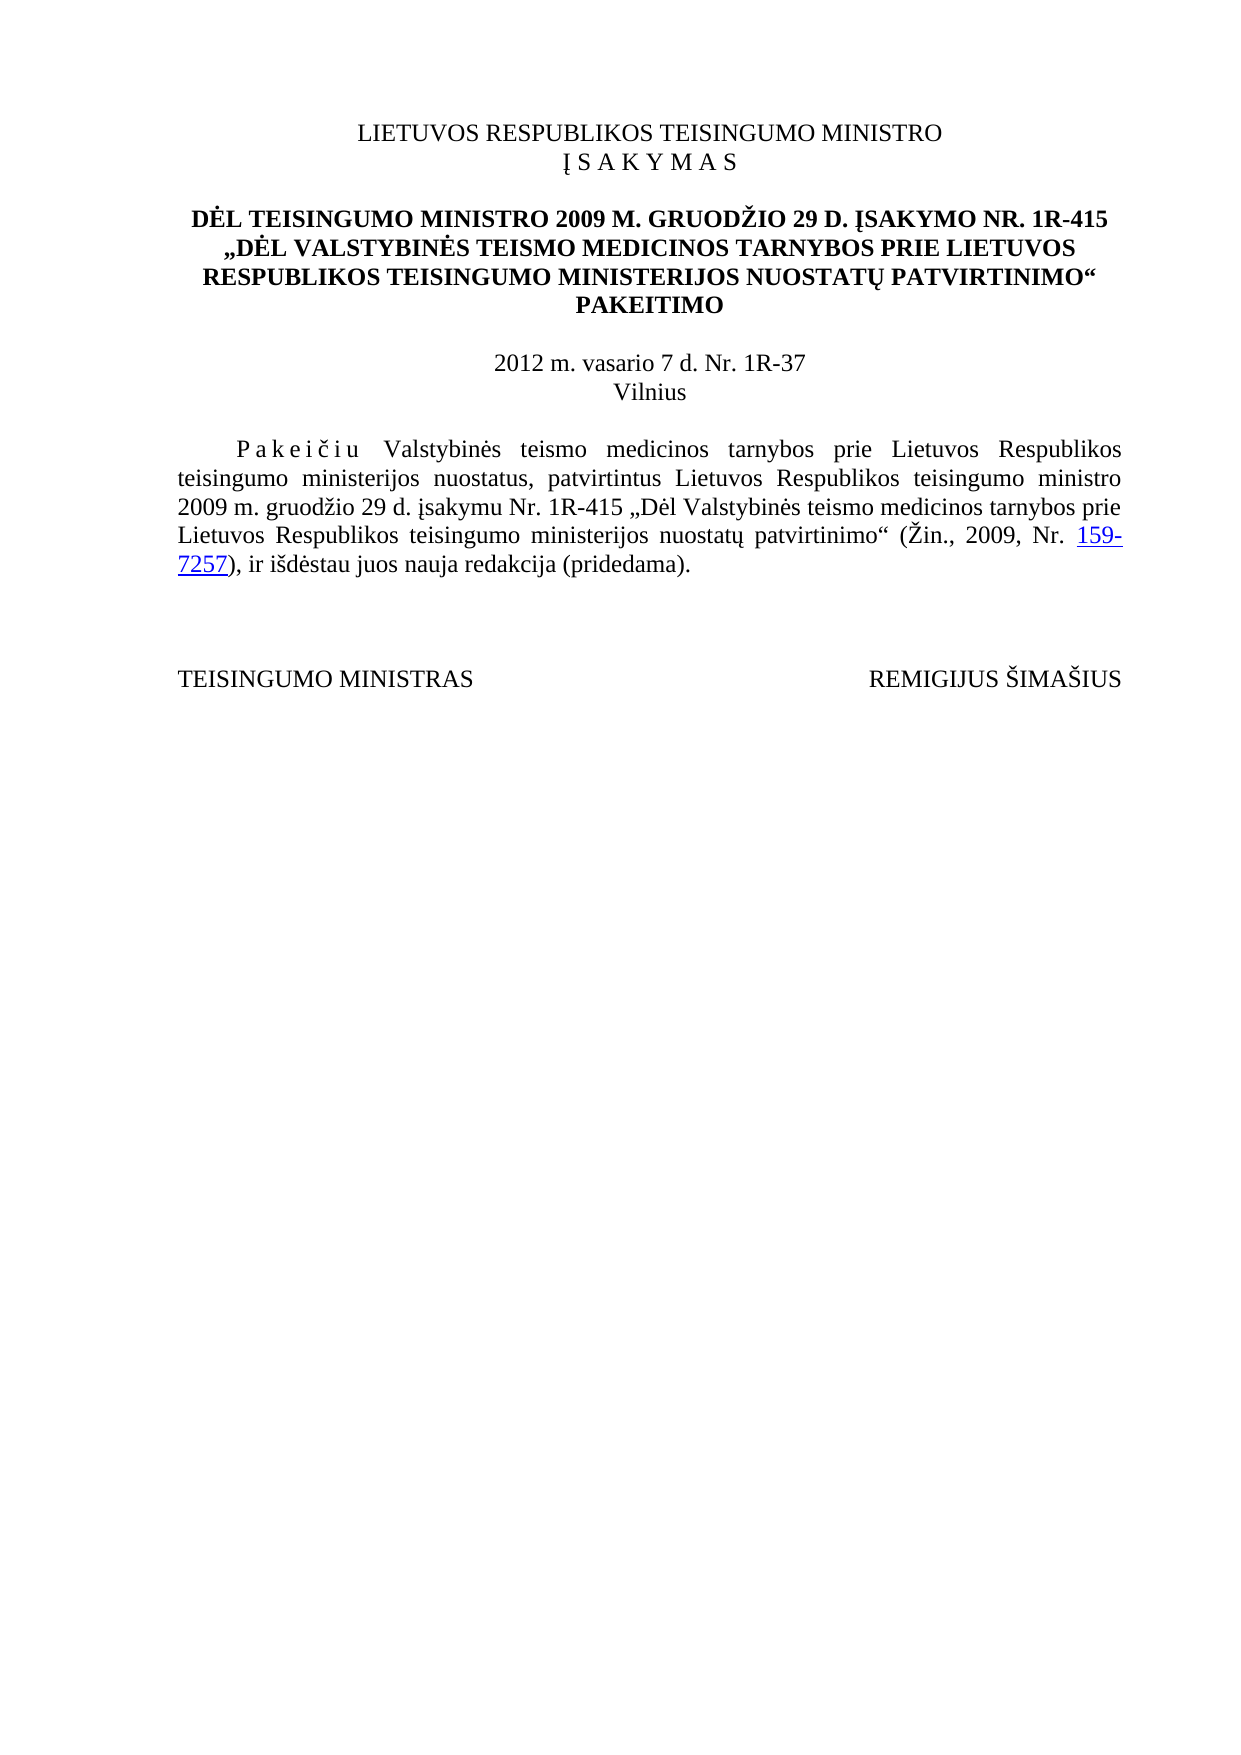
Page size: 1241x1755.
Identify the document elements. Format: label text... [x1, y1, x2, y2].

text Vilnius [177, 377, 1122, 406]
text DĖL TEISINGUMO MINISTRO 2009 M. GRUODŽIO 29 D. ĮSAKYMO Nr. 1R-415 „DĖL VALSTYBINĖS TEISMO MEDICINOS TARNYBOS PRIE LIETUVOS RESPUBLIKOS TEISINGUMO MINISTERIJOS NUOSTATŲ PATVIRTINIMO“ PAKEITIMO [177, 204, 1122, 319]
text Teisingumo ministras Remigijus Šimašius [177, 664, 1122, 693]
text Į S A K Y M A S [177, 147, 1122, 176]
text LIETUVOS RESPUBLIKOS TEISINGUMO MINISTRO [177, 118, 1122, 147]
text Pakeičiu Valstybinės teismo medicinos tarnybos prie Lietuvos Respublikos teisingumo ministerijos nuostatus, patvirtintus Lietuvos Respublikos teisingumo ministro 2009 m. gruodžio 29 d. įsakymu Nr. 1R-415 „Dėl Valstybinės teismo medicinos tarnybos prie Lietuvos Respublikos teisingumo ministerijos nuostatų patvirtinimo“ (Žin., 2009, Nr. 159-7257), ir išdėstau juos nauja redakcija (pridedama). [177, 434, 1122, 578]
text 2012 m. vasario 7 d. Nr. 1R-37 [177, 348, 1122, 377]
